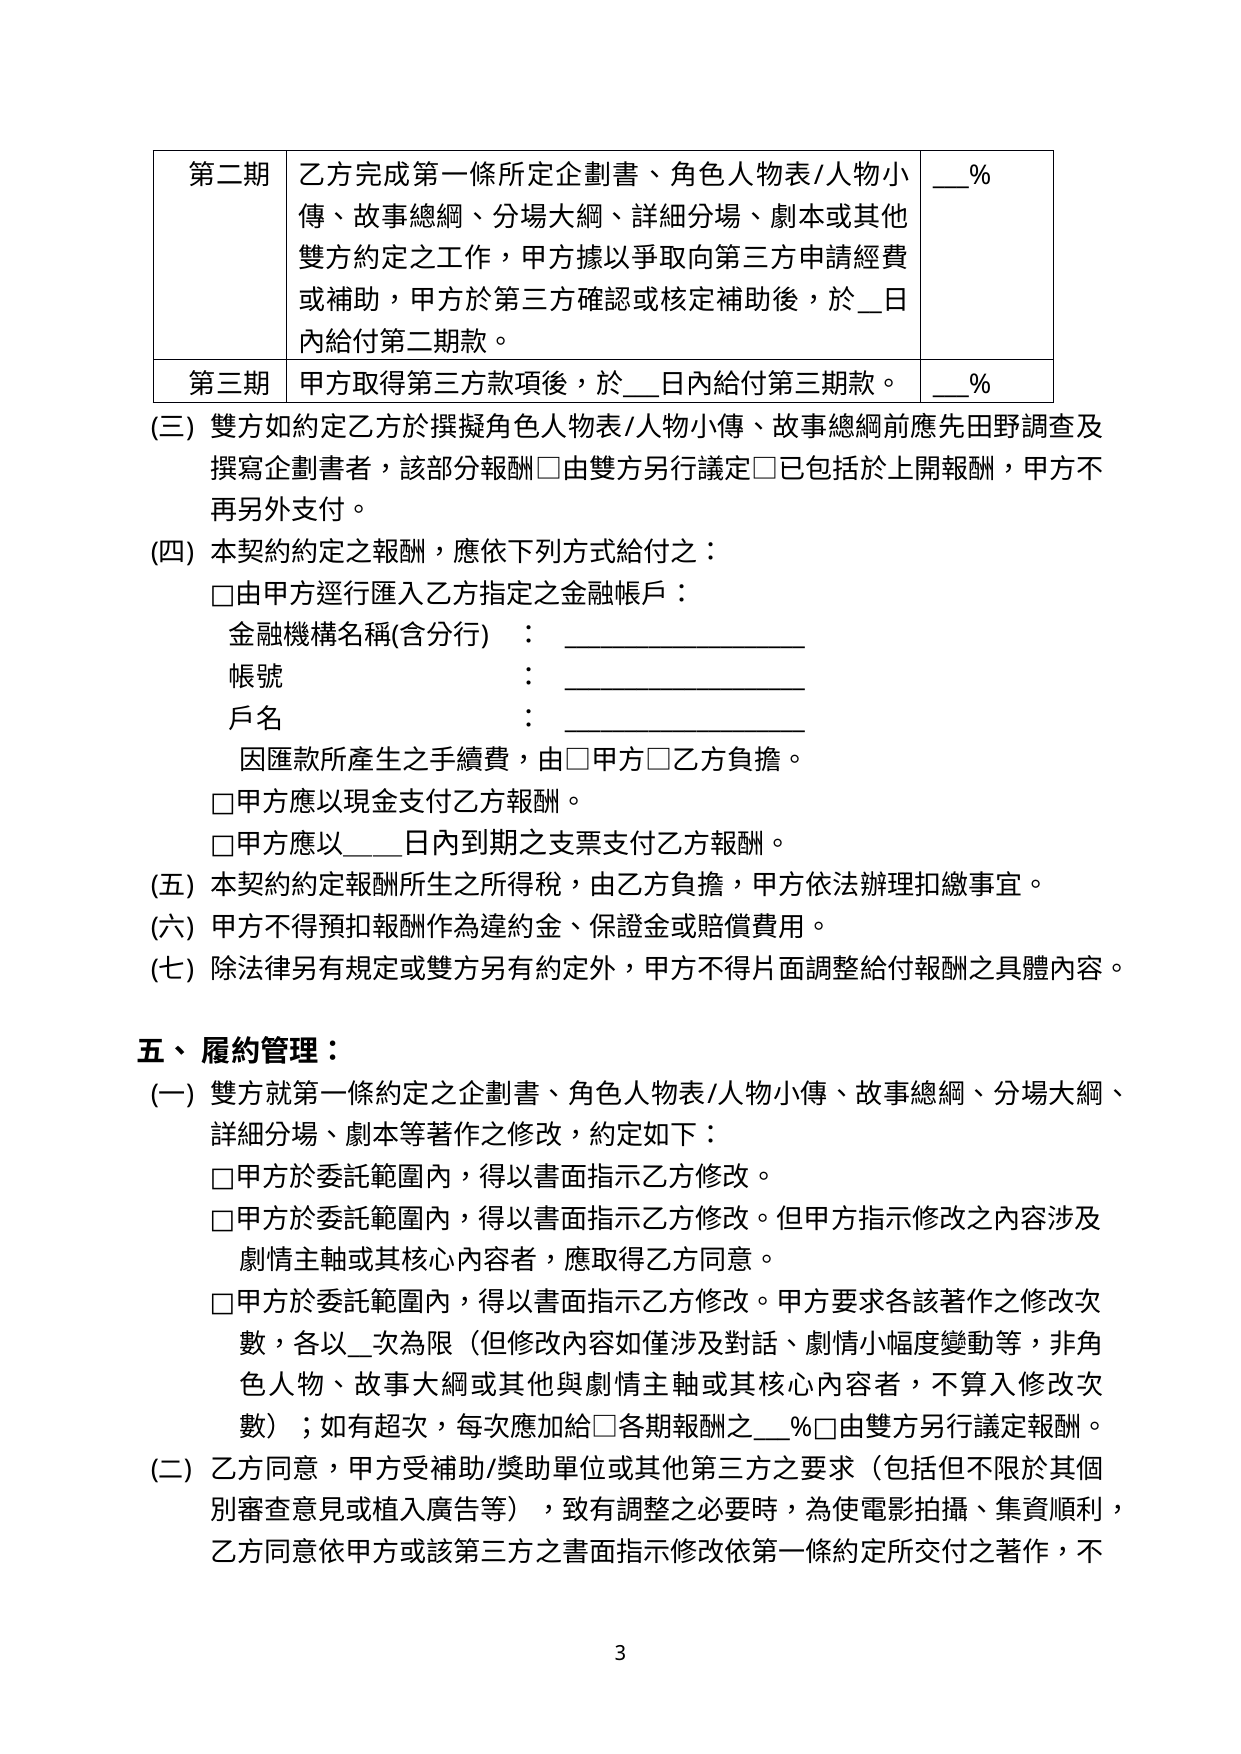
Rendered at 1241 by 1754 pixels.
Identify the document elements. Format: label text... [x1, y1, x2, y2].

list 除法律另有規定或雙方另有約定外，甲方不得片面調整給付報酬之具體內容。 [151, 945, 1104, 986]
table_header 金融機構名稱(含分行) [218, 611, 504, 653]
list 因匯款所產生之手續費，由□甲方□乙方負擔。 [204, 736, 1104, 778]
list 本契約約定之報酬，應依下列方式給付之： [151, 528, 1104, 570]
list 雙方就第一條約定之企劃書、角色人物表/人物小傳、故事總綱、分場大綱、詳細分場、劇本等著作之修改，約定如下： [151, 1070, 1104, 1153]
table_cell 帳號 [218, 653, 504, 695]
table_cell ： [504, 653, 553, 695]
list 本契約約定報酬所生之所得稅，由乙方負擔，甲方依法辦理扣繳事宜。 [151, 861, 1104, 903]
table_cell 乙方完成第一條所定企劃書、角色人物表/人物小傳、故事總綱、分場大綱、詳細分場、劇本或其他雙方約定之工作，甲方據以爭取向第三方申請經費或補助，甲方於第三方確認或核定補助後，於__日內給付第二期款。 [287, 151, 920, 359]
table_cell ____________________ [553, 653, 847, 695]
table_cell ___% [921, 151, 1053, 359]
table_cell 第三期 [154, 360, 286, 402]
table_cell ____________________ [553, 695, 847, 736]
list 甲方不得預扣報酬作為違約金、保證金或賠償費用。 [151, 903, 1104, 945]
list □甲方應以＿＿日內到期之支票支付乙方報酬。 [186, 820, 1104, 861]
list □甲方應以現金支付乙方報酬。 [186, 778, 1104, 820]
table_cell 戶名 [218, 695, 504, 736]
table_cell ： [504, 695, 553, 736]
table_cell ___% [921, 360, 1053, 402]
table_cell 第二期 [154, 151, 286, 359]
list 履約管理： [136, 1028, 1104, 1070]
text □甲方於委託範圍內，得以書面指示乙方修改。但甲方指示修改之內容涉及劇情主軸或其核心內容者，應取得乙方同意。 [209, 1195, 1104, 1278]
list 乙方同意，甲方受補助/獎助單位或其他第三方之要求（包括但不限於其個別審查意見或植入廣告等），致有調整之必要時，為使電影拍攝、集資順利，乙方同意依甲方或該第三方之書面指示修改依第一條約定所交付之著作，不受第一項約定之限制。但各該著作修改次數各以__次為限。如有超次，每次應加給□該期報酬之___%□由雙方另行議定報酬。 [151, 1445, 1104, 1570]
list □由甲方逕行匯入乙方指定之金融帳戶： [204, 570, 1104, 611]
list 雙方如約定乙方於撰擬角色人物表/人物小傳、故事總綱前應先田野調查及撰寫企劃書者，該部分報酬□由雙方另行議定□已包括於上開報酬，甲方不再另外支付。 [151, 403, 1104, 528]
table_cell 甲方取得第三方款項後，於___日內給付第三期款。 [287, 360, 920, 402]
table_header ： [504, 611, 553, 653]
text □甲方於委託範圍內，得以書面指示乙方修改。甲方要求各該著作之修改次數，各以__次為限（但修改內容如僅涉及對話、劇情小幅度變動等，非角色人物、故事大綱或其他與劇情主軸或其核心內容者，不算入修改次數）；如有超次，每次應加給□各期報酬之___%□由雙方另行議定報酬。 [209, 1278, 1104, 1445]
text □甲方於委託範圍內，得以書面指示乙方修改。 [136, 1153, 1104, 1195]
table_header ____________________ [553, 611, 847, 653]
